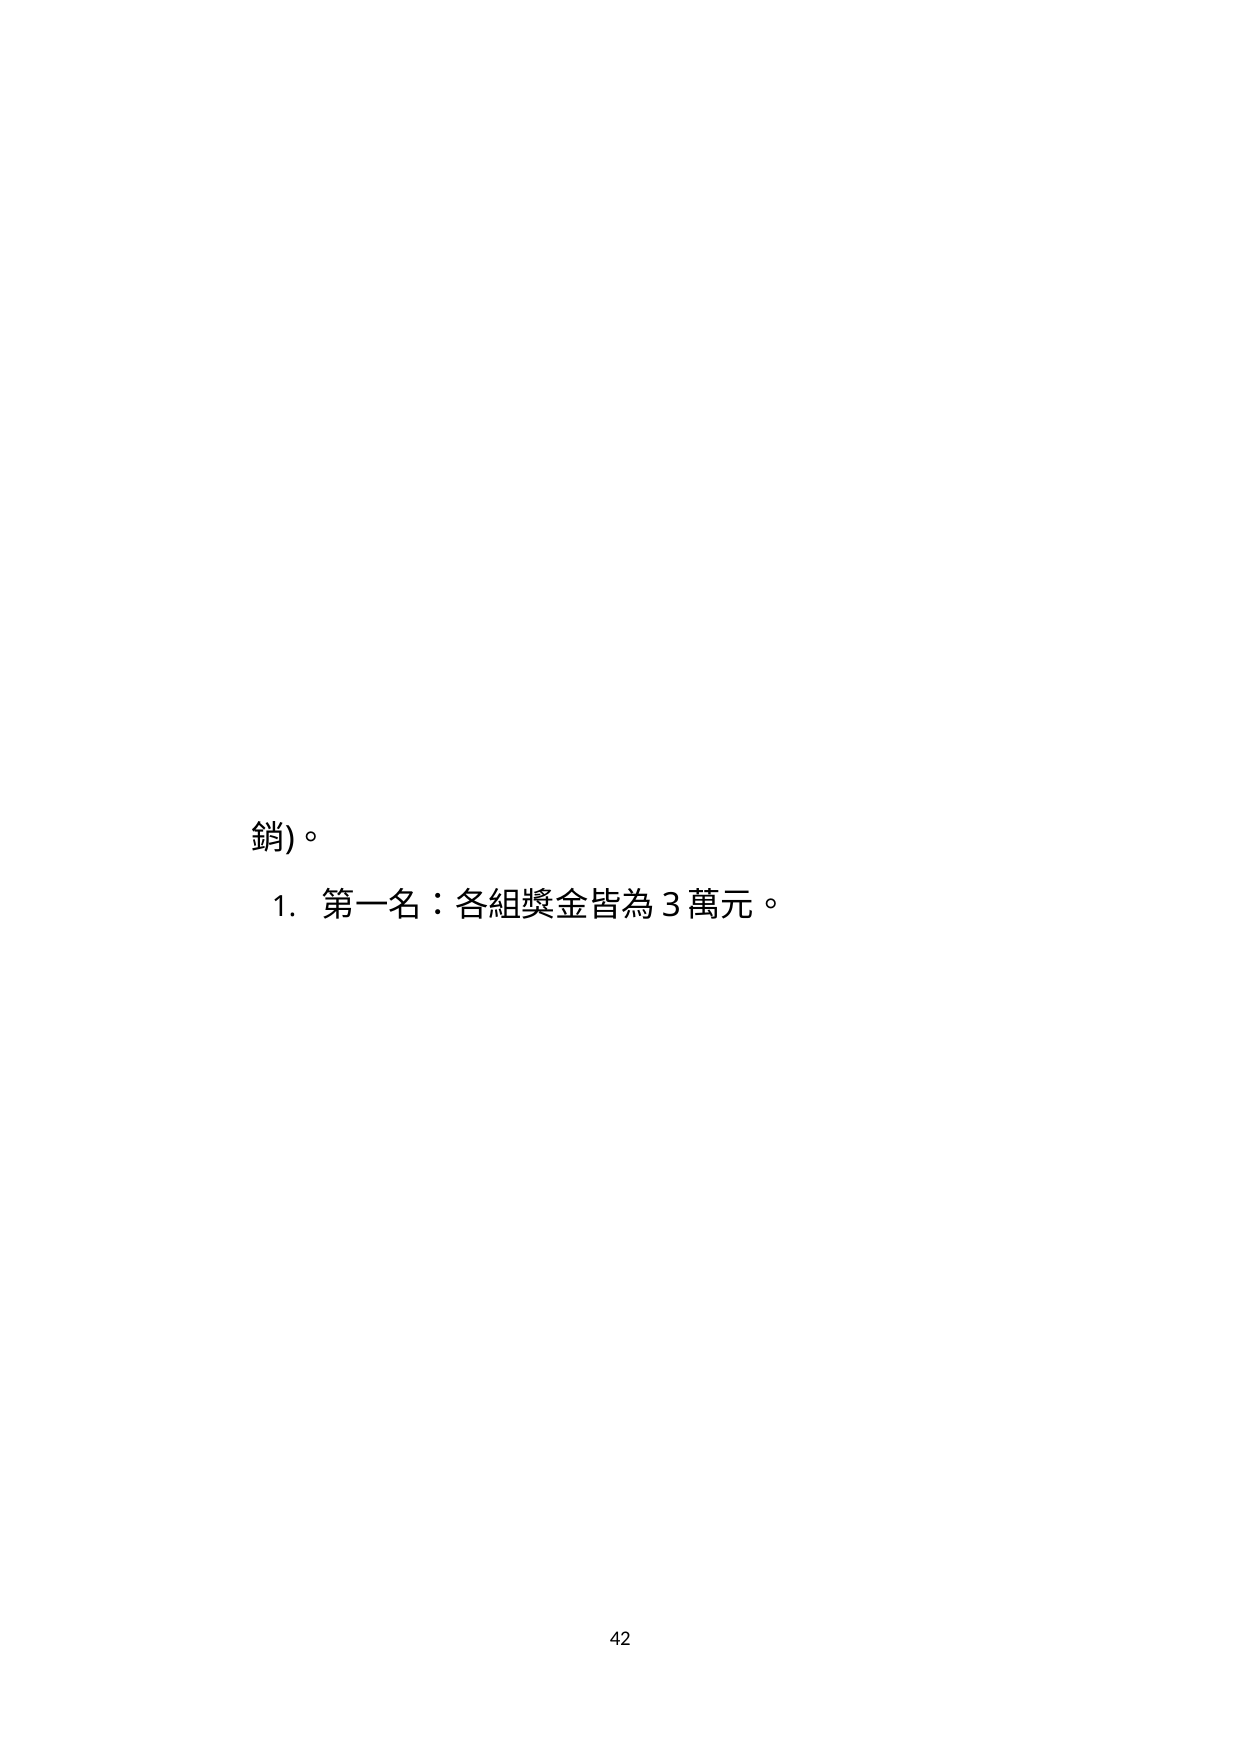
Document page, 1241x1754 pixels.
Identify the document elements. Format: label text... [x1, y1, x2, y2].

text 銷)。 [251, 810, 1092, 859]
list 第一名：各組獎金皆為3萬元。 [272, 878, 1092, 926]
